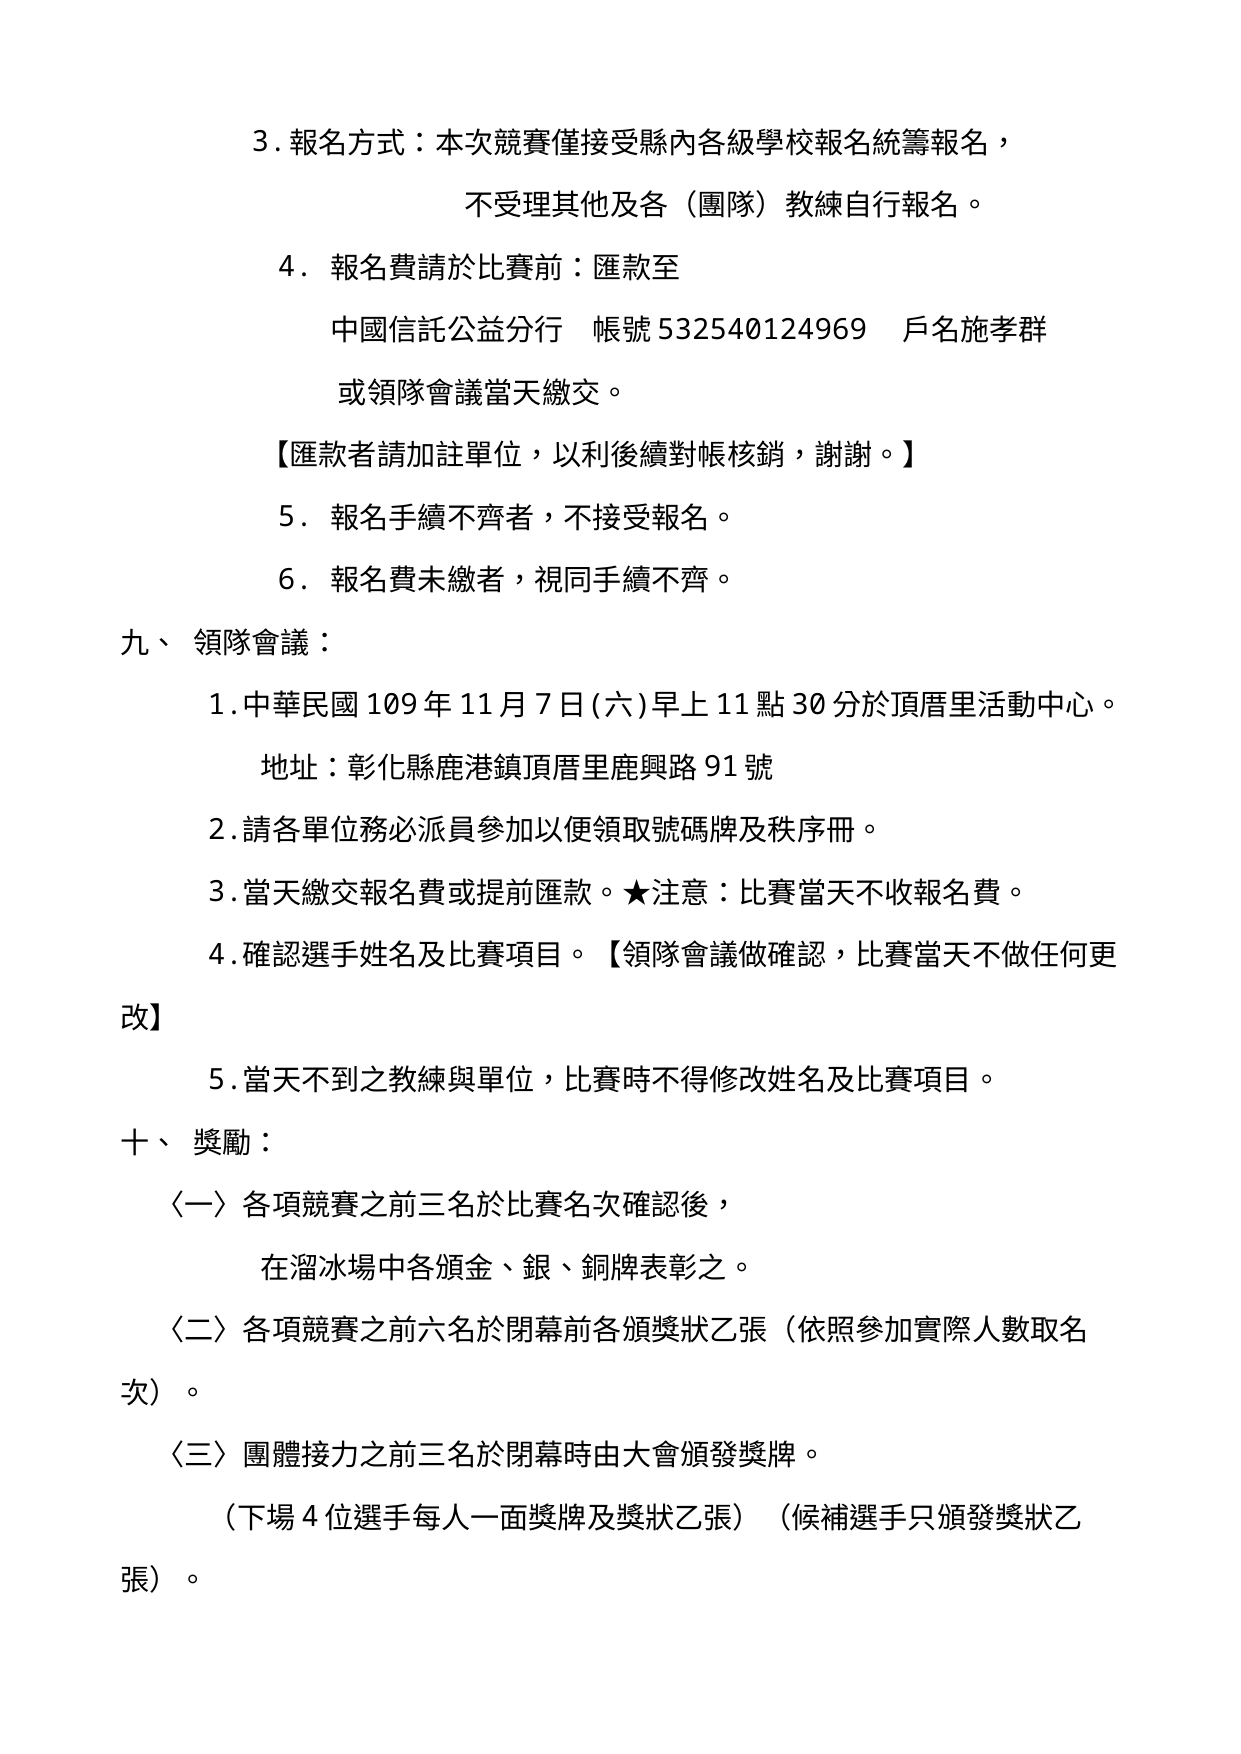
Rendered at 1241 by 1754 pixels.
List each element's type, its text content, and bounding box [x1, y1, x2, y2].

text （下場4位選手每人一面獎牌及獎狀乙張）（候補選手只頒發獎狀乙張）。 [120, 1474, 1120, 1599]
text 在溜冰場中各頒金、銀、銅牌表彰之。 [120, 1224, 1120, 1286]
text 九、 領隊會議： [120, 599, 1120, 661]
text 〈二〉各項競賽之前六名於閉幕前各頒獎狀乙張（依照參加實際人數取名次）。 [120, 1286, 1120, 1411]
text 5.當天不到之教練與單位，比賽時不得修改姓名及比賽項目。 [120, 1036, 1120, 1099]
text 【匯款者請加註單位，以利後續對帳核銷，謝謝。】 [120, 411, 1120, 474]
text 不受理其他及各（團隊）教練自行報名。 [289, 161, 1120, 224]
text 6. 報名費未繳者，視同手續不齊。 [120, 536, 1120, 599]
text 十、 獎勵： [120, 1099, 1120, 1161]
text 1.中華民國109年11月7日(六)早上11點30分於頂厝里活動中心。 [120, 661, 1120, 724]
list 報名方式：本次競賽僅接受縣內各級學校報名統籌報名， [251, 99, 1120, 161]
text 4.確認選手姓名及比賽項目。【領隊會議做確認，比賽當天不做任何更改】 [120, 911, 1120, 1036]
text 5. 報名手續不齊者，不接受報名。 [120, 474, 1120, 536]
text 4. 報名費請於比賽前：匯款至 [120, 224, 1120, 286]
text 〈一〉各項競賽之前三名於比賽名次確認後， [120, 1161, 1120, 1224]
text 地址：彰化縣鹿港鎮頂厝里鹿興路91號 [120, 724, 1120, 786]
text 2.請各單位務必派員參加以便領取號碼牌及秩序冊。 [120, 786, 1120, 849]
text 3.當天繳交報名費或提前匯款。★注意：比賽當天不收報名費。 [120, 849, 1120, 911]
text 中國信託公益分行 帳號532540124969 戶名施孝群 [120, 286, 1120, 349]
text 〈三〉團體接力之前三名於閉幕時由大會頒發獎牌。 [120, 1411, 1120, 1474]
text 或領隊會議當天繳交。 [120, 349, 1120, 411]
